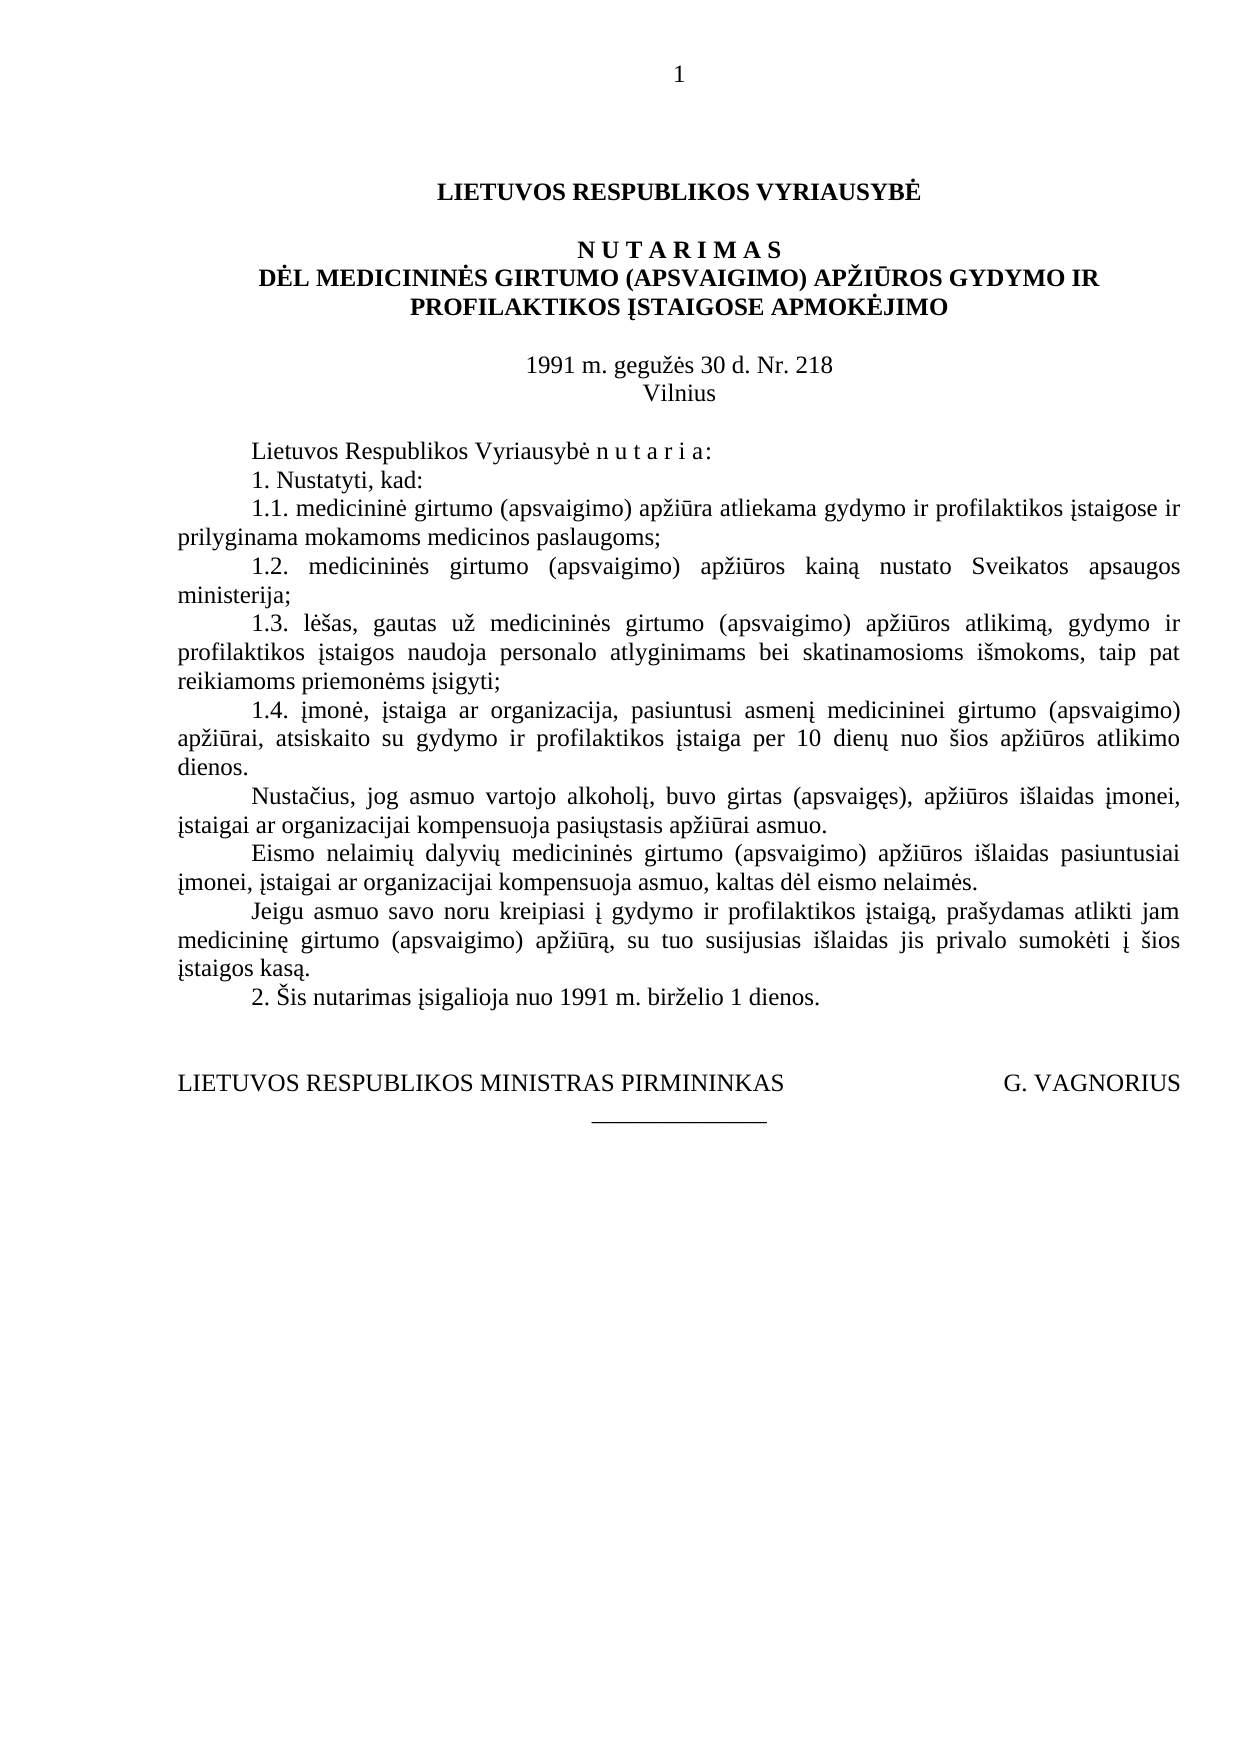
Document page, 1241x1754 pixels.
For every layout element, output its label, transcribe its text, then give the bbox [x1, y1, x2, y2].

text N U T A R I M A S [177, 235, 1181, 263]
text Vilnius [177, 378, 1181, 407]
text 2. Šis nutarimas įsigalioja nuo 1991 m. birželio 1 dienos. [177, 982, 1181, 1011]
text 1.4. įmonė, įstaiga ar organizacija, pasiuntusi asmenį medicininei girtumo (apsvaigimo) apžiūrai, atsiskaito su gydymo ir profilaktikos įstaiga per 10 dienų nuo šios apžiūros atlikimo dienos. [177, 695, 1181, 781]
text DĖL MEDICININĖS GIRTUMO (APSVAIGIMO) APŽIŪROS GYDYMO IR PROFILAKTIKOS ĮSTAIGOSE APMOKĖJIMO [177, 263, 1181, 321]
text Eismo nelaimių dalyvių medicininės girtumo (apsvaigimo) apžiūros išlaidas pasiuntusiai įmonei, įstaigai ar organizacijai kompensuoja asmuo, kaltas dėl eismo nelaimės. [177, 838, 1181, 896]
text LIETUVOS RESPUBLIKOS MINISTRAS PIRMININKAS G. VAGNORIUS [177, 1068, 1181, 1097]
text Jeigu asmuo savo noru kreipiasi į gydymo ir profilaktikos įstaigą, prašydamas atlikti jam medicininę girtumo (apsvaigimo) apžiūrą, su tuo susijusias išlaidas jis privalo sumokėti į šios įstaigos kasą. [177, 896, 1181, 982]
text Nustačius, jog asmuo vartojo alkoholį, buvo girtas (apsvaigęs), apžiūros išlaidas įmonei, įstaigai ar organizacijai kompensuoja pasiųstasis apžiūrai asmuo. [177, 781, 1181, 838]
text 1. Nustatyti, kad: [177, 465, 1181, 493]
text ______________ [177, 1097, 1181, 1126]
text 1.1. medicininė girtumo (apsvaigimo) apžiūra atliekama gydymo ir profilaktikos įstaigose ir prilyginama mokamoms medicinos paslaugoms; [177, 493, 1181, 551]
text 1.2. medicininės girtumo (apsvaigimo) apžiūros kainą nustato Sveikatos apsaugos ministerija; [177, 551, 1181, 608]
text Lietuvos Respublikos Vyriausybė nutaria: [177, 436, 1181, 465]
text LIETUVOS RESPUBLIKOS VYRIAUSYBĖ [177, 177, 1181, 206]
text 1.3. lėšas, gautas už medicininės girtumo (apsvaigimo) apžiūros atlikimą, gydymo ir profilaktikos įstaigos naudoja personalo atlyginimams bei skatinamosioms išmokoms, taip pat reikiamoms priemonėms įsigyti; [177, 608, 1181, 695]
text 1991 m. gegužės 30 d. Nr. 218 [177, 350, 1181, 378]
